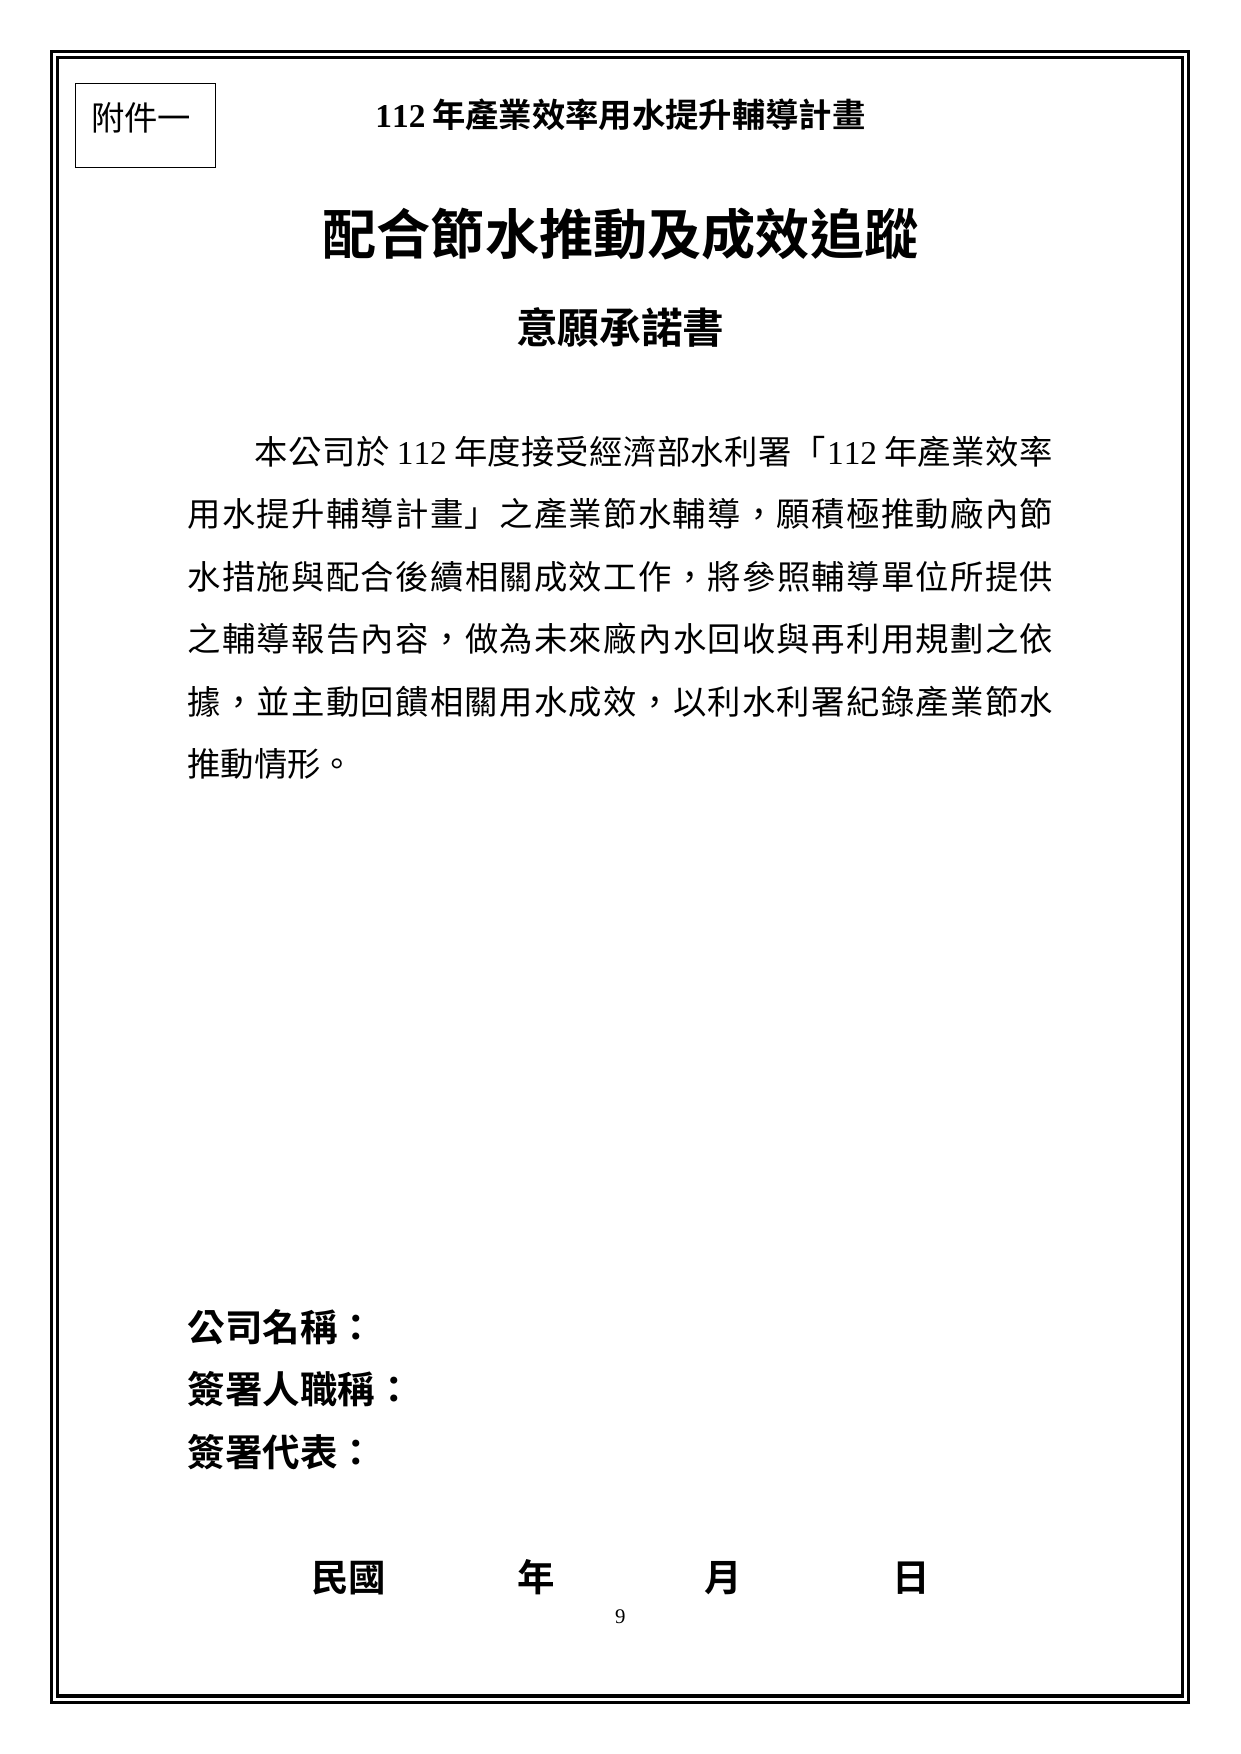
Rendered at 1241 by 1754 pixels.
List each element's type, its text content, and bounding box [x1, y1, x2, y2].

text 簽署人職稱： [187, 1346, 1053, 1408]
text 公司名稱： [187, 1283, 1053, 1346]
text 簽署代表： [187, 1408, 1053, 1471]
text 民國 年 月 日 [187, 1533, 1053, 1596]
text [76, 84, 215, 167]
text 意願承諾書 [187, 283, 1053, 346]
text 附件一 [91, 92, 200, 140]
text 本公司於112年度接受經濟部水利署「112年產業效率用水提升輔導計畫」之產業節水輔導，願積極推動廠內節水措施與配合後續相關成效工作，將參照輔導單位所提供之輔導報告內容，做為未來廠內水回收與再利用規劃之依據，並主動回饋相關用水成效，以利水利署紀錄產業節水推動情形。 [187, 408, 1053, 783]
text 配合節水推動及成效追蹤 [187, 158, 1053, 283]
